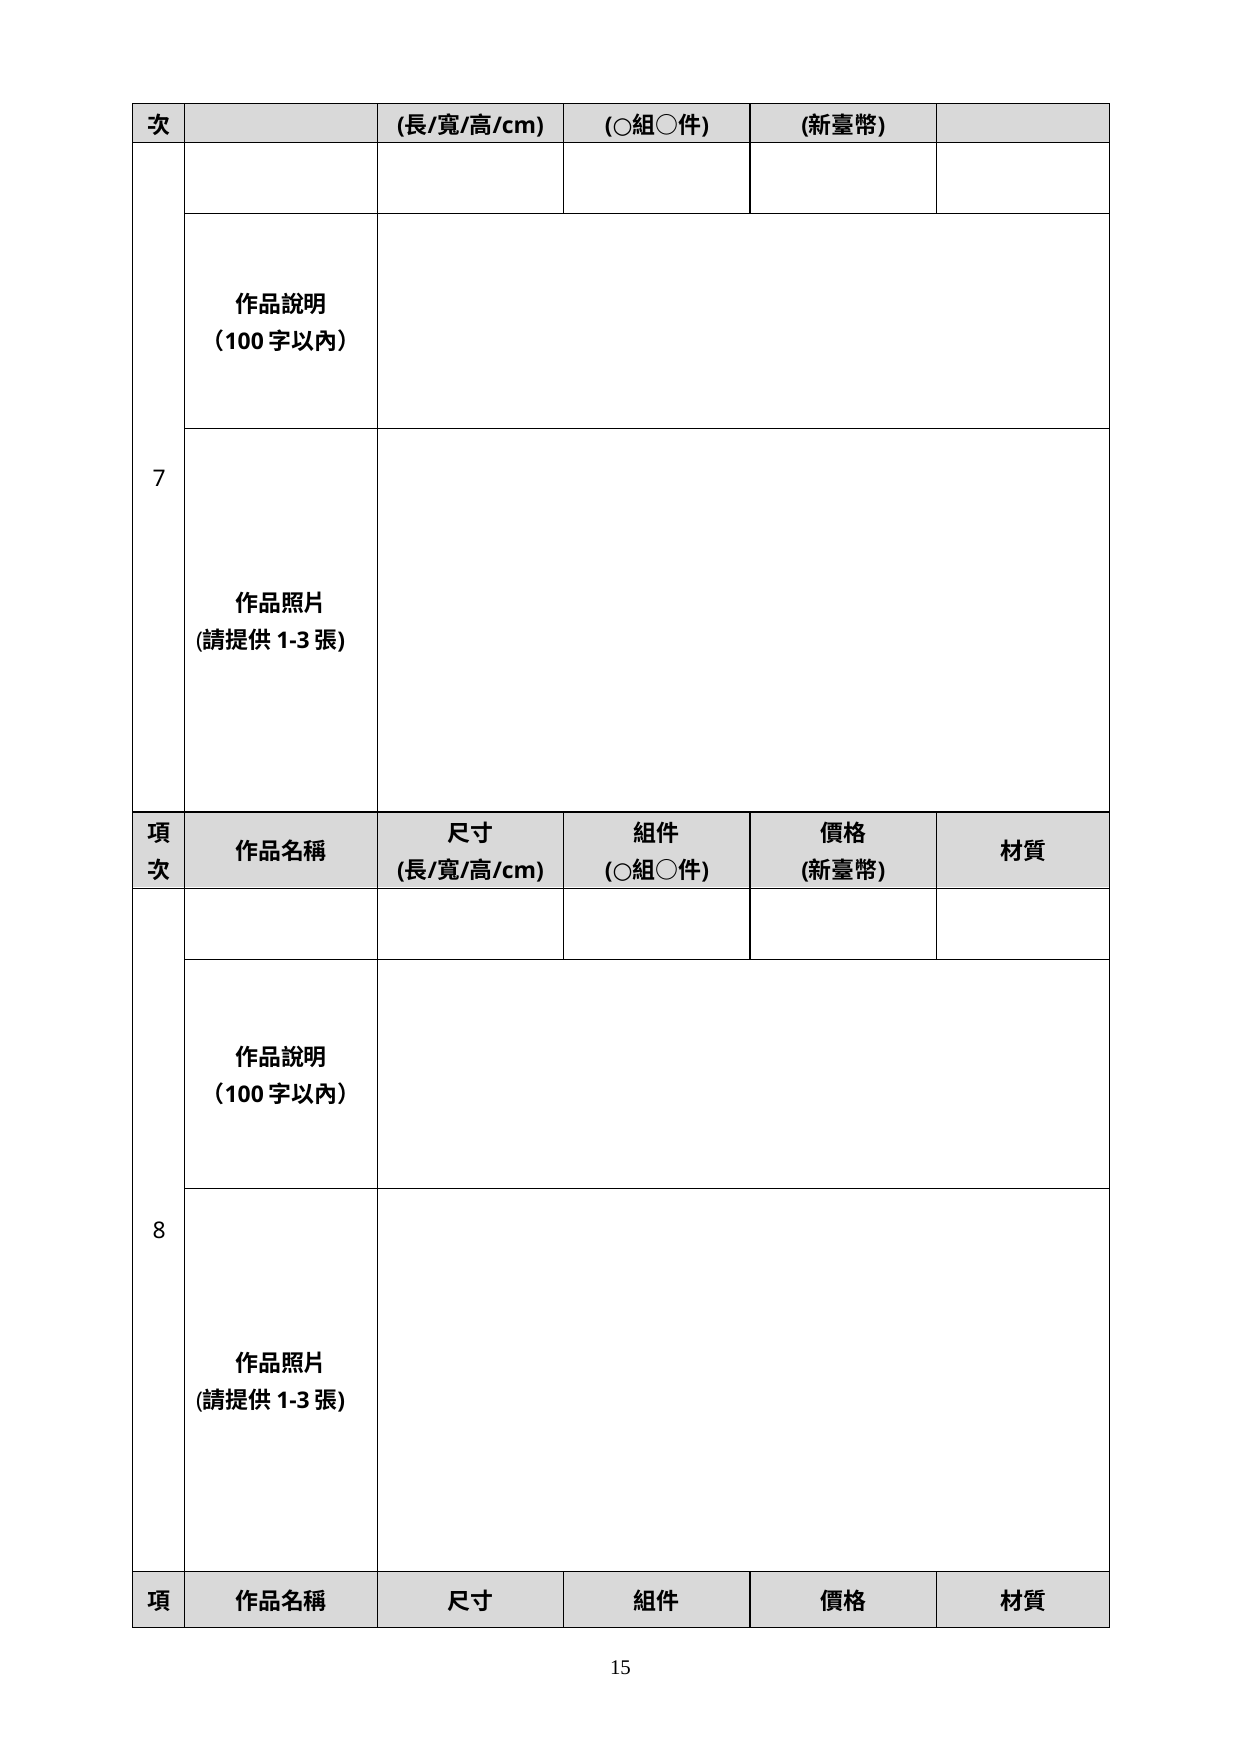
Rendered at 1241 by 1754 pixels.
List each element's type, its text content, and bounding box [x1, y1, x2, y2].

table_cell [185, 889, 377, 958]
table_cell 組件 [564, 1572, 749, 1627]
table_cell 作品照片 (請提供1-3張) [185, 1189, 377, 1571]
table_cell (新臺幣) [751, 104, 936, 142]
table_cell 8 [133, 889, 184, 1571]
table_cell [937, 104, 1109, 142]
table_cell [564, 143, 749, 213]
table_cell 價格 (新臺幣) [751, 813, 936, 887]
table_cell [751, 889, 936, 958]
table_cell [378, 429, 1109, 811]
table_cell 材質 [937, 813, 1109, 887]
table_cell [564, 889, 749, 958]
table_cell 作品說明 （100字以內） [185, 214, 377, 428]
table_cell 作品名稱 [185, 1572, 377, 1627]
table_cell 7 [133, 143, 184, 811]
table_cell [937, 889, 1109, 958]
table_cell (○組○件) [564, 104, 749, 142]
table_cell (長/寬/高/cm) [378, 104, 563, 142]
table_cell [937, 143, 1109, 213]
table_cell [378, 960, 1109, 1188]
table_cell [378, 1189, 1109, 1571]
table_cell 次 [133, 104, 184, 142]
table_cell 作品說明 （100字以內） [185, 960, 377, 1188]
table_cell 尺寸 (長/寬/高/cm) [378, 813, 563, 887]
table_cell 項 [133, 1572, 184, 1627]
table_cell 組件 (○組○件) [564, 813, 749, 887]
table_cell 尺寸 [378, 1572, 563, 1627]
table_cell [185, 143, 377, 213]
table_cell [751, 143, 936, 213]
table_cell 項次 [133, 813, 184, 887]
table_cell 價格 [751, 1572, 936, 1627]
table_cell 作品照片 (請提供1-3張) [185, 429, 377, 811]
table_cell 材質 [937, 1572, 1109, 1627]
table_cell [185, 104, 377, 142]
table_cell [378, 143, 563, 213]
table_cell [378, 214, 1109, 428]
table_cell [378, 889, 563, 958]
table_cell 作品名稱 [185, 813, 377, 887]
